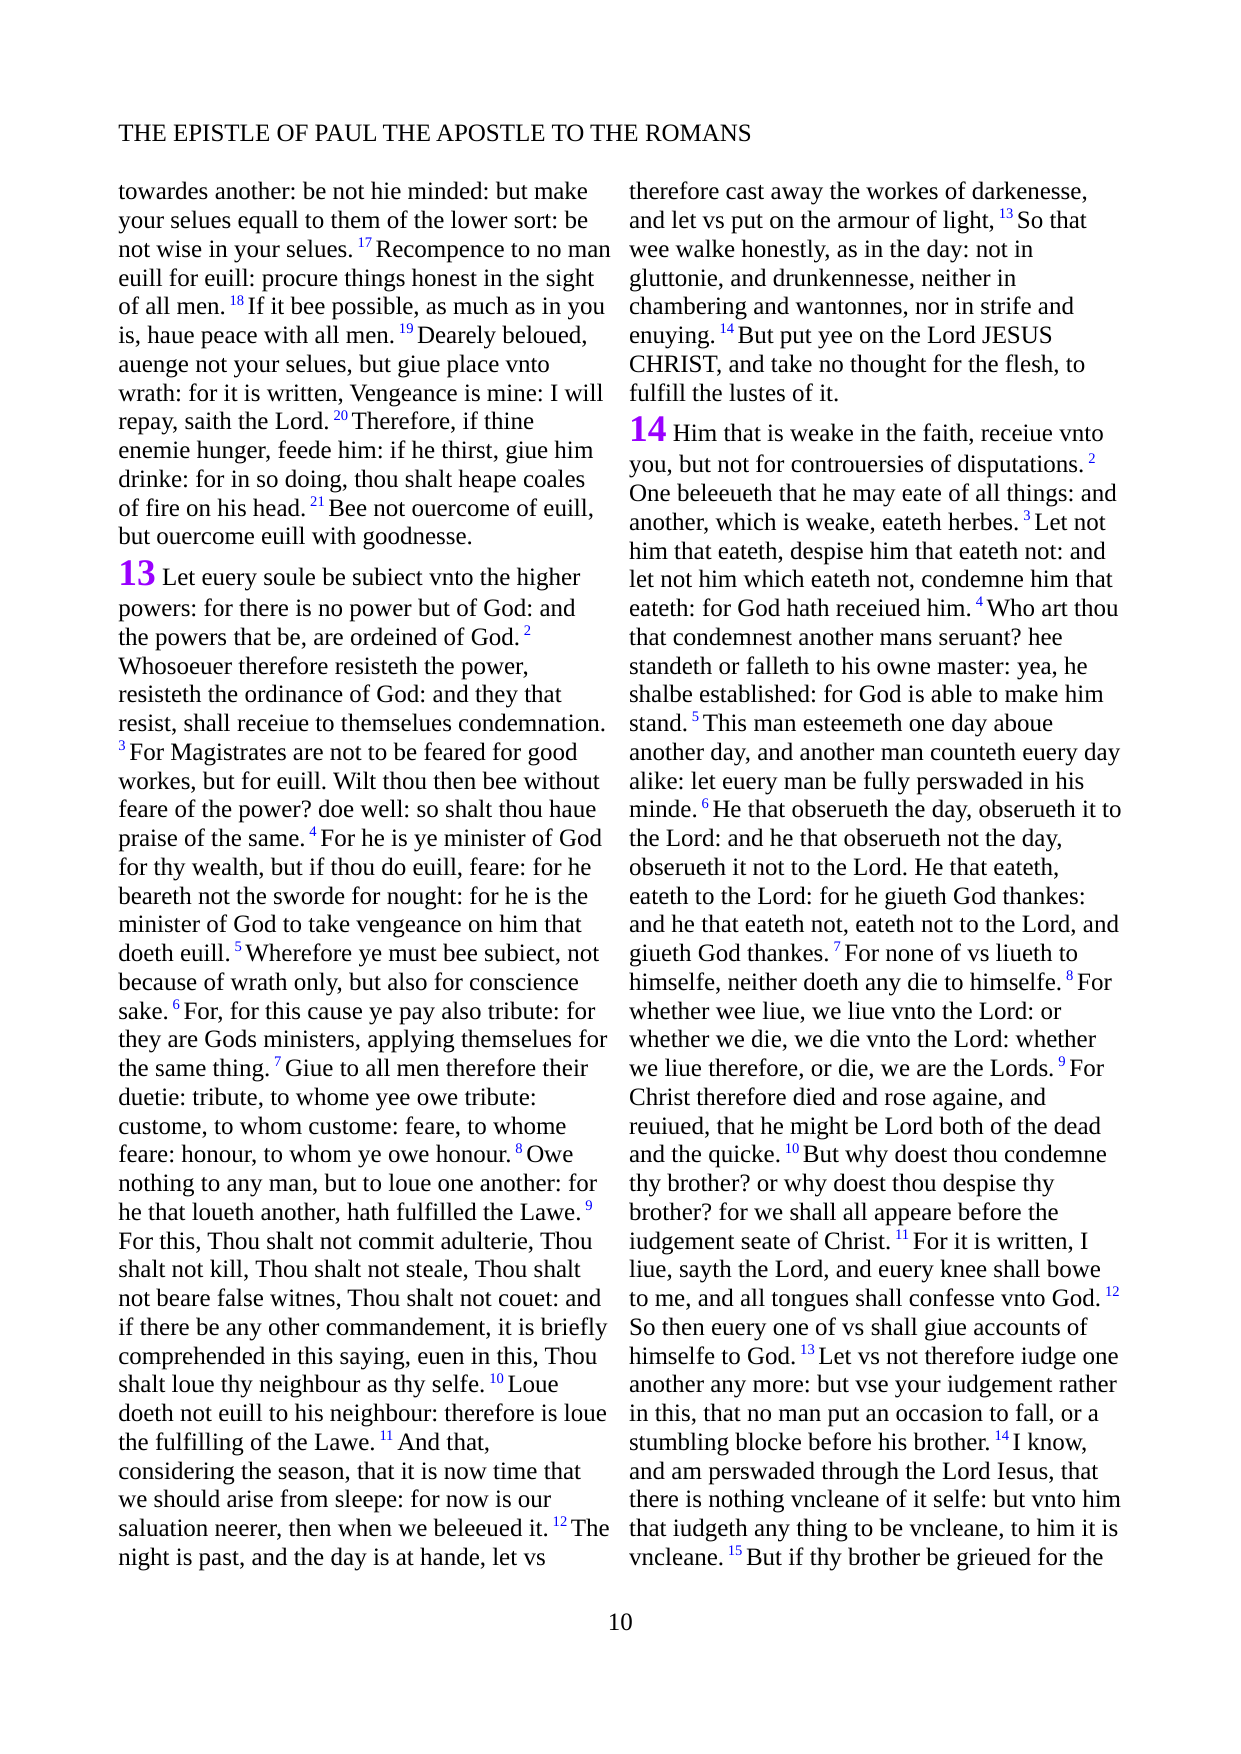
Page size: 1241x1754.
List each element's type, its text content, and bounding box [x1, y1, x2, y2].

text therefore cast away the workes of darkenesse, and let vs put on the armour of light, 13 So that wee walke honestly, as in the day: not in gluttonie, and drunkennesse, neither in chambering and wantonnes, nor in strife and enuying. 14 But put yee on the Lord JESUS CHRIST, and take no thought for the flesh, to fulfill the lustes of it. [629, 176, 1122, 406]
text 13 Let euery soule be subiect vnto the higher powers: for there is no power but of God: and the powers that be, are ordeined of God. 2 Whosoeuer therefore resisteth the power, resisteth the ordinance of God: and they that resist, shall receiue to themselues condemnation. 3 For Magistrates are not to be feared for good workes, but for euill. Wilt thou then bee without feare of the power? doe well: so shalt thou haue praise of the same. 4 For he is ye minister of God for thy wealth, but if thou do euill, feare: for he beareth not the sworde for nought: for he is the minister of God to take vengeance on him that doeth euill. 5 Wherefore ye must bee subiect, not because of wrath only, but also for conscience sake. 6 For, for this cause ye pay also tribute: for they are Gods ministers, applying themselues for the same thing. 7 Giue to all men therefore their duetie: tribute, to whome yee owe tribute: custome, to whom custome: feare, to whome feare: honour, to whom ye owe honour. 8 Owe nothing to any man, but to loue one another: for he that loueth another, hath fulfilled the Lawe. 9 For this, Thou shalt not commit adulterie, Thou shalt not kill, Thou shalt not steale, Thou shalt not beare false witnes, Thou shalt not couet: and if there be any other commandement, it is briefly comprehended in this saying, euen in this, Thou shalt loue thy neighbour as thy selfe. 10 Loue doeth not euill to his neighbour: therefore is loue the fulfilling of the Lawe. 11 And that, considering the season, that it is now time that we should arise from sleepe: for now is our saluation neerer, then when we beleeued it. 12 The night is past, and the day is at hande, let vs [118, 550, 611, 1571]
text towardes another: be not hie minded: but make your selues equall to them of the lower sort: be not wise in your selues. 17 Recompence to no man euill for euill: procure things honest in the sight of all men. 18 If it bee possible, as much as in you is, haue peace with all men. 19 Dearely beloued, auenge not your selues, but giue place vnto wrath: for it is written, Vengeance is mine: I will repay, saith the Lord. 20 Therefore, if thine enemie hunger, feede him: if he thirst, giue him drinke: for in so doing, thou shalt heape coales of fire on his head. 21 Bee not ouercome of euill, but ouercome euill with goodnesse. [118, 176, 611, 550]
text 14 Him that is weake in the faith, receiue vnto you, but not for controuersies of disputations. 2 One beleeueth that he may eate of all things: and another, which is weake, eateth herbes. 3 Let not him that eateth, despise him that eateth not: and let not him which eateth not, condemne him that eateth: for God hath receiued him. 4 Who art thou that condemnest another mans seruant? hee standeth or falleth to his owne master: yea, he shalbe established: for God is able to make him stand. 5 This man esteemeth one day aboue another day, and another man counteth euery day alike: let euery man be fully perswaded in his minde. 6 He that obserueth the day, obserueth it to the Lord: and he that obserueth not the day, obserueth it not to the Lord. He that eateth, eateth to the Lord: for he giueth God thankes: and he that eateth not, eateth not to the Lord, and giueth God thankes. 7 For none of vs liueth to himselfe, neither doeth any die to himselfe. 8 For whether wee liue, we liue vnto the Lord: or whether we die, we die vnto the Lord: whether we liue therefore, or die, we are the Lords. 9 For Christ therefore died and rose againe, and reuiued, that he might be Lord both of the dead and the quicke. 10 But why doest thou condemne thy brother? or why doest thou despise thy brother? for we shall all appeare before the iudgement seate of Christ. 11 For it is written, I liue, sayth the Lord, and euery knee shall bowe to me, and all tongues shall confesse vnto God. 12 So then euery one of vs shall giue accounts of himselfe to God. 13 Let vs not therefore iudge one another any more: but vse your iudgement rather in this, that no man put an occasion to fall, or a stumbling blocke before his brother. 14 I know, and am perswaded through the Lord Iesus, that there is nothing vncleane of it selfe: but vnto him that iudgeth any thing to be vncleane, to him it is vncleane. 15 But if thy brother be grieued for the [629, 406, 1122, 1571]
